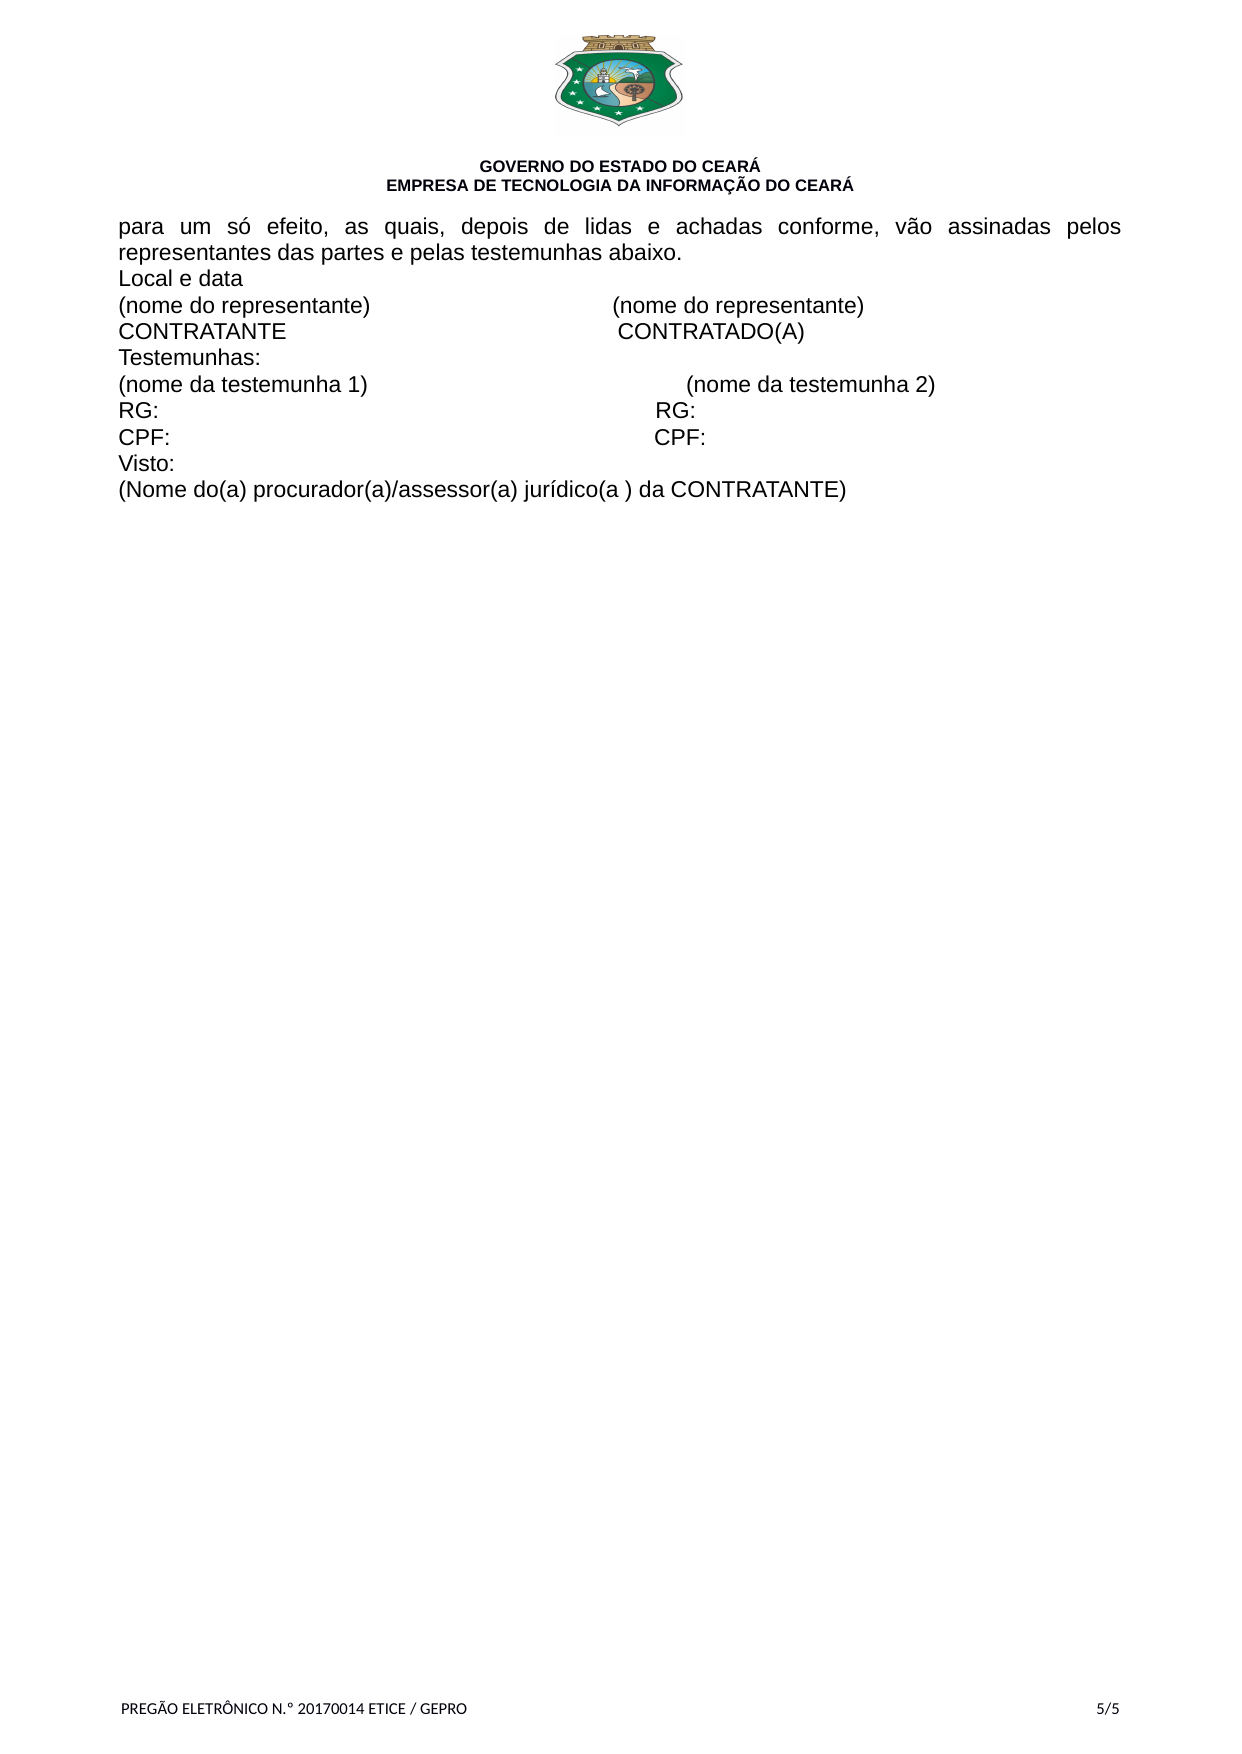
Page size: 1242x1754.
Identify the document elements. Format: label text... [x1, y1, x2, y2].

text RG: RG: [118, 397, 1122, 423]
text Local e data [118, 265, 1122, 292]
text Visto: [118, 450, 1122, 476]
text CPF: CPF: [118, 423, 1122, 450]
text (Nome do(a) procurador(a)/assessor(a) jurídico(a ) da CONTRATANTE) [118, 476, 1122, 502]
text Testemunhas: [118, 344, 1122, 371]
picture [555, 35, 686, 136]
text CONTRATANTE CONTRATADO(A) [118, 318, 1122, 344]
text para um só efeito, as quais, depois de lidas e achadas conforme, vão assinadas pelos representantes das partes e pelas testemunhas abaixo. [118, 213, 1122, 265]
text (nome do representante) (nome do representante) [118, 292, 1122, 318]
text (nome da testemunha 1) (nome da testemunha 2) [118, 371, 1122, 397]
